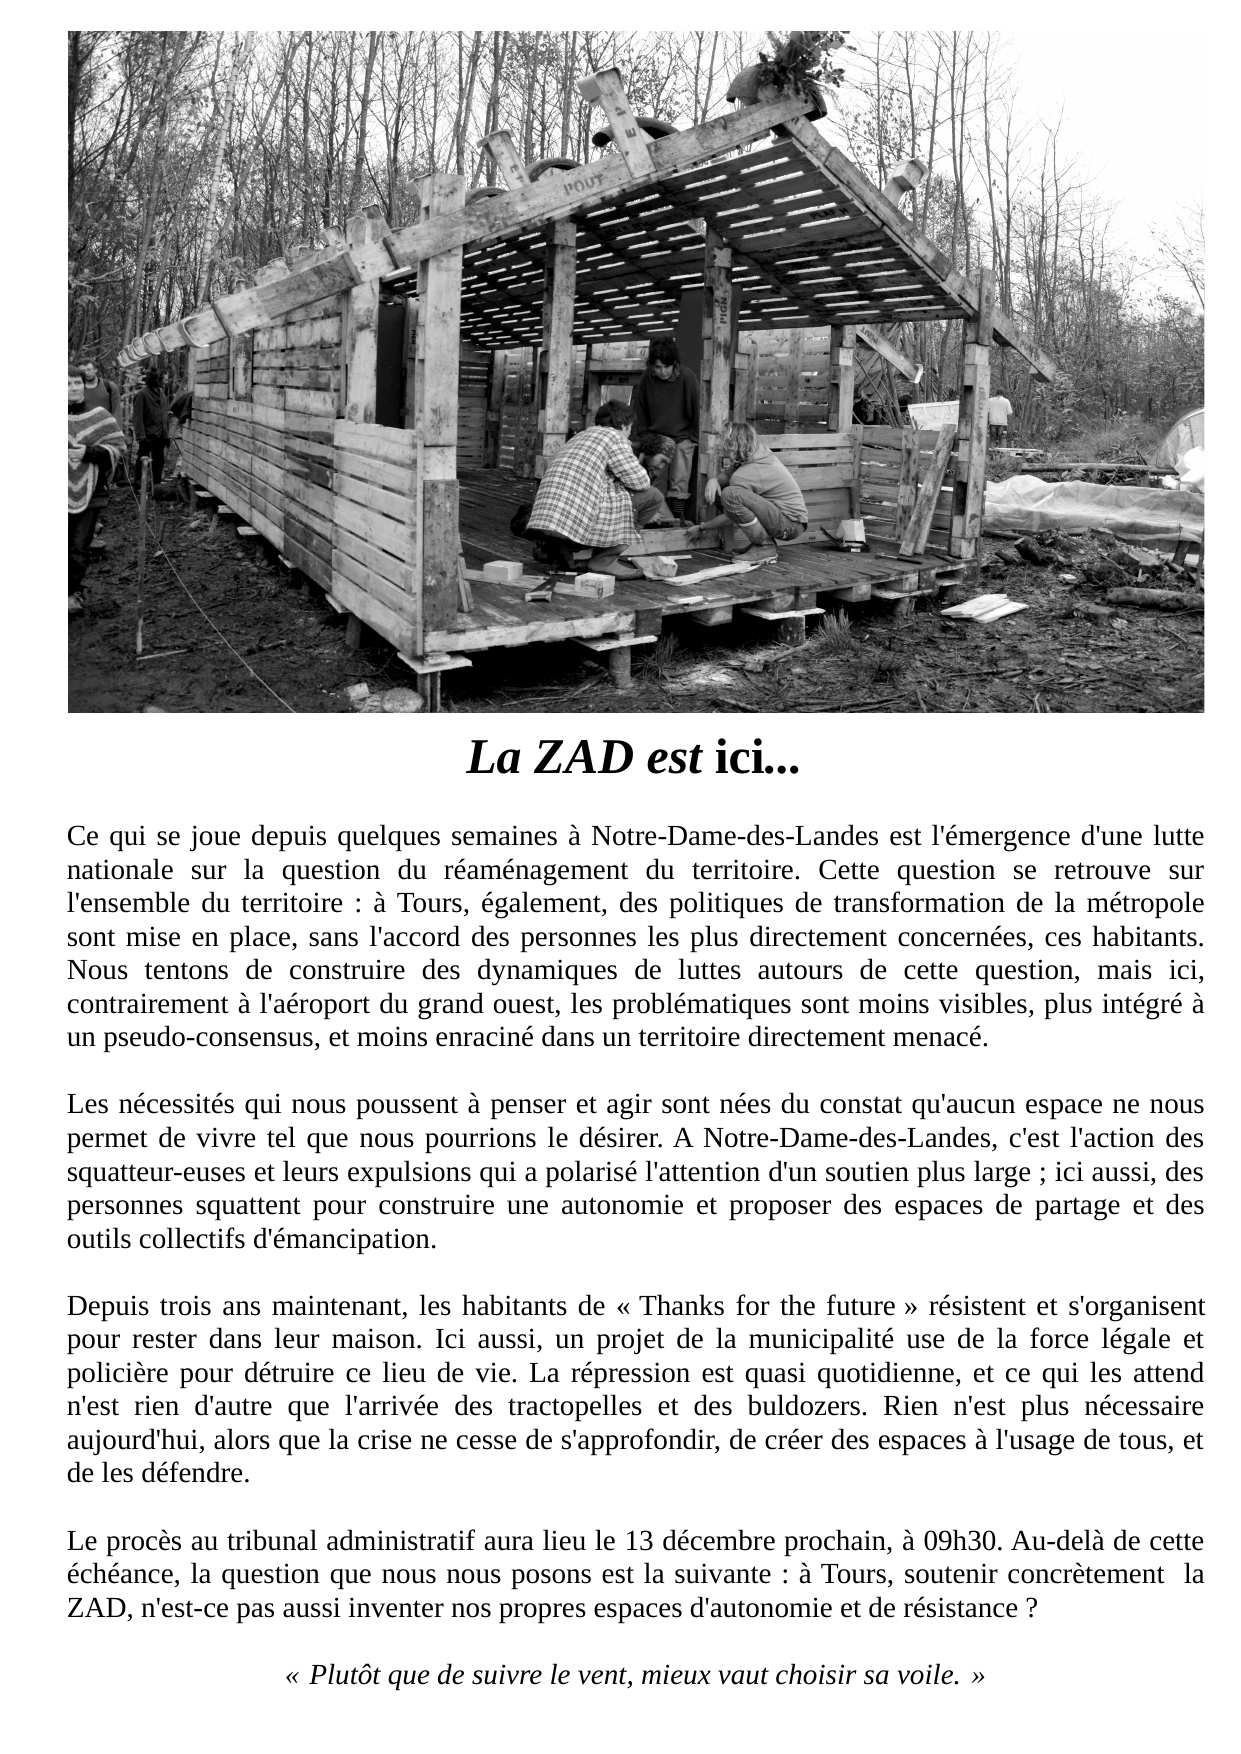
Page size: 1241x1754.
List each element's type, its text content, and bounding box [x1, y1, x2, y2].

text La ZAD est ici... [67, 727, 1206, 785]
text Le procès au tribunal administratif aura lieu le 13 décembre prochain, à 09h30. Au-delà de cette échéance, la question que nous nous posons est la suivante : à Tours, soutenir concrètement la ZAD, n'est-ce pas aussi inventer nos propres espaces d'autonomie et de résistance ? [67, 1523, 1206, 1623]
text « Plutôt que de suivre le vent, mieux vaut choisir sa voile. » [67, 1657, 1206, 1690]
text Ce qui se joue depuis quelques semaines à Notre-Dame-des-Landes est l'émergence d'une lutte nationale sur la question du réaménagement du territoire. Cette question se retrouve sur l'ensemble du territoire : à Tours, également, des politiques de transformation de la métropole sont mise en place, sans l'accord des personnes les plus directement concernées, ces habitants. Nous tentons de construire des dynamiques de luttes autours de cette question, mais ici, contrairement à l'aéroport du grand ouest, les problématiques sont moins visibles, plus intégré à un pseudo-consensus, et moins enraciné dans un territoire directement menacé. [67, 818, 1206, 1053]
text Depuis trois ans maintenant, les habitants de « Thanks for the future » résistent et s'organisent pour rester dans leur maison. Ici aussi, un projet de la municipalité use de la force légale et policière pour détruire ce lieu de vie. La répression est quasi quotidienne, et ce qui les attend n'est rien d'autre que l'arrivée des tractopelles et des buldozers. Rien n'est plus nécessaire aujourd'hui, alors que la crise ne cesse de s'approfondir, de créer des espaces à l'usage de tous, et de les défendre. [67, 1288, 1206, 1489]
text Les nécessités qui nous poussent à penser et agir sont nées du constat qu'aucun espace ne nous permet de vivre tel que nous pourrions le désirer. A Notre-Dame-des-Landes, c'est l'action des squatteur-euses et leurs expulsions qui a polarisé l'attention d'un soutien plus large ; ici aussi, des personnes squattent pour construire une autonomie et proposer des espaces de partage et des outils collectifs d'émancipation. [67, 1087, 1206, 1254]
